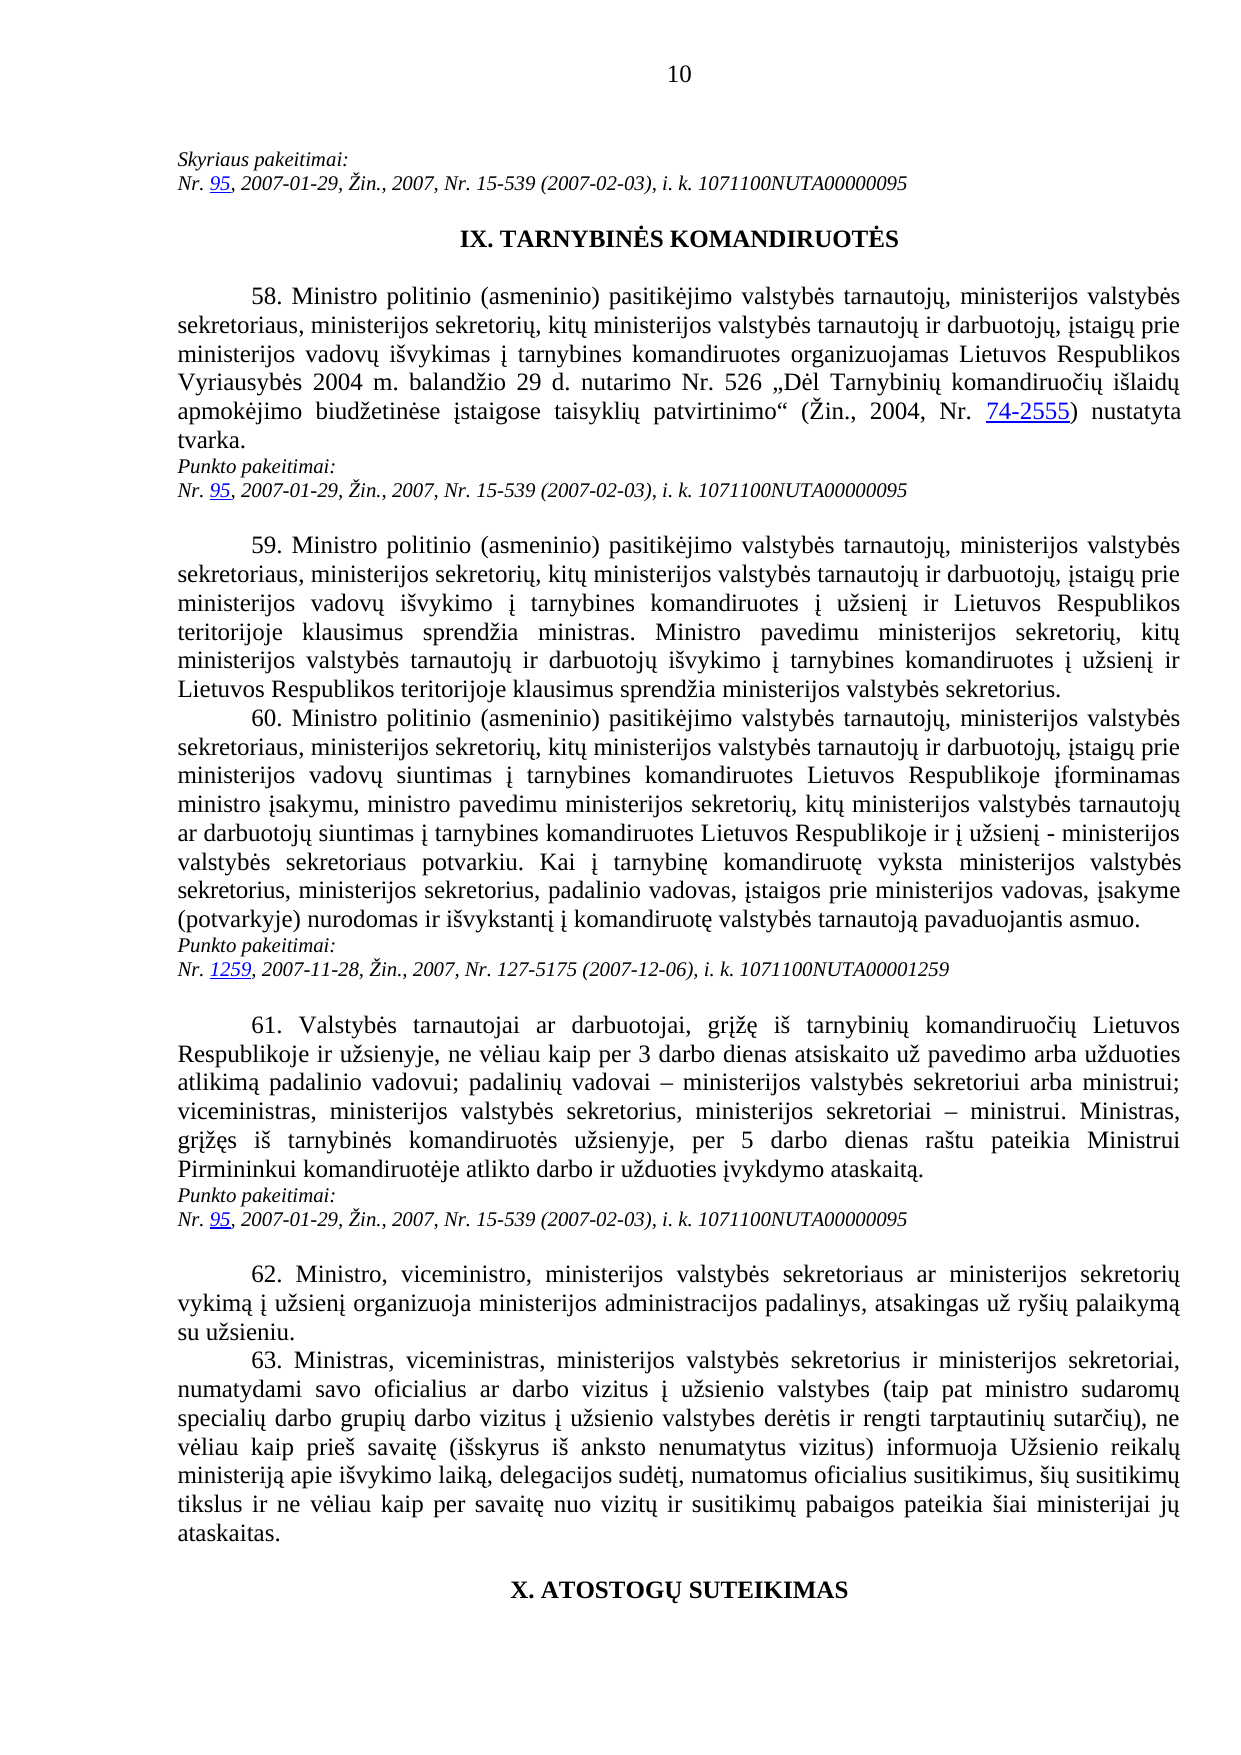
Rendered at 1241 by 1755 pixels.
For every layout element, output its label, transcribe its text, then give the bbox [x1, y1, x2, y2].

text 61. Valstybės tarnautojai ar darbuotojai, grįžę iš tarnybinių komandiruočių Lietuvos Respublikoje ir užsienyje, ne vėliau kaip per 3 darbo dienas atsiskaito už pavedimo arba užduoties atlikimą padalinio vadovui; padalinių vadovai – ministerijos valstybės sekretoriui arba ministrui; viceministras, ministerijos valstybės sekretorius, ministerijos sekretoriai – ministrui. Ministras, grįžęs iš tarnybinės komandiruotės užsienyje, per 5 darbo dienas raštu pateikia Ministrui Pirmininkui komandiruotėje atlikto darbo ir užduoties įvykdymo ataskaitą. [177, 1010, 1181, 1182]
text 62. Ministro, viceministro, ministerijos valstybės sekretoriaus ar ministerijos sekretorių vykimą į užsienį organizuoja ministerijos administracijos padalinys, atsakingas už ryšių palaikymą su užsieniu. [177, 1259, 1181, 1346]
text Punkto pakeitimai: [177, 454, 1181, 478]
text IX. TARNYBINĖS KOMANDIRUOTĖS [177, 224, 1181, 252]
text 60. Ministro politinio (asmeninio) pasitikėjimo valstybės tarnautojų, ministerijos valstybės sekretoriaus, ministerijos sekretorių, kitų ministerijos valstybės tarnautojų ir darbuotojų, įstaigų prie ministerijos vadovų siuntimas į tarnybines komandiruotes Lietuvos Respublikoje įforminamas ministro įsakymu, ministro pavedimu ministerijos sekretorių, kitų ministerijos valstybės tarnautojų ar darbuotojų siuntimas į tarnybines komandiruotes Lietuvos Respublikoje ir į užsienį - ministerijos valstybės sekretoriaus potvarkiu. Kai į tarnybinę komandiruotę vyksta ministerijos valstybės sekretorius, ministerijos sekretorius, padalinio vadovas, įstaigos prie ministerijos vadovas, įsakyme (potvarkyje) nurodomas ir išvykstantį į komandiruotę valstybės tarnautoją pavaduojantis asmuo. [177, 703, 1181, 933]
text X. ATOSTOGŲ SUTEIKIMAS [177, 1576, 1181, 1604]
text Punkto pakeitimai: [177, 933, 1181, 957]
text Skyriaus pakeitimai: [177, 147, 1181, 171]
text 63. Ministras, viceministras, ministerijos valstybės sekretorius ir ministerijos sekretoriai, numatydami savo oficialius ar darbo vizitus į užsienio valstybes (taip pat ministro sudaromų specialių darbo grupių darbo vizitus į užsienio valstybes derėtis ir rengti tarptautinių sutarčių), ne vėliau kaip prieš savaitę (išskyrus iš anksto nenumatytus vizitus) informuoja Užsienio reikalų ministeriją apie išvykimo laiką, delegacijos sudėtį, numatomus oficialius susitikimus, šių susitikimų tikslus ir ne vėliau kaip per savaitę nuo vizitų ir susitikimų pabaigos pateikia šiai ministerijai jų ataskaitas. [177, 1346, 1181, 1547]
text Punkto pakeitimai: [177, 1182, 1181, 1207]
text Nr. 95, 2007-01-29, Žin., 2007, Nr. 15-539 (2007-02-03), i. k. 1071100NUTA00000095 [177, 171, 1181, 195]
text Nr. 95, 2007-01-29, Žin., 2007, Nr. 15-539 (2007-02-03), i. k. 1071100NUTA00000095 [177, 1207, 1181, 1231]
text Nr. 95, 2007-01-29, Žin., 2007, Nr. 15-539 (2007-02-03), i. k. 1071100NUTA00000095 [177, 478, 1181, 502]
text 59. Ministro politinio (asmeninio) pasitikėjimo valstybės tarnautojų, ministerijos valstybės sekretoriaus, ministerijos sekretorių, kitų ministerijos valstybės tarnautojų ir darbuotojų, įstaigų prie ministerijos vadovų išvykimo į tarnybines komandiruotes į užsienį ir Lietuvos Respublikos teritorijoje klausimus sprendžia ministras. Ministro pavedimu ministerijos sekretorių, kitų ministerijos valstybės tarnautojų ir darbuotojų išvykimo į tarnybines komandiruotes į užsienį ir Lietuvos Respublikos teritorijoje klausimus sprendžia ministerijos valstybės sekretorius. [177, 531, 1181, 703]
text 58. Ministro politinio (asmeninio) pasitikėjimo valstybės tarnautojų, ministerijos valstybės sekretoriaus, ministerijos sekretorių, kitų ministerijos valstybės tarnautojų ir darbuotojų, įstaigų prie ministerijos vadovų išvykimas į tarnybines komandiruotes organizuojamas Lietuvos Respublikos Vyriausybės 2004 m. balandžio 29 d. nutarimo Nr. 526 „Dėl Tarnybinių komandiruočių išlaidų apmokėjimo biudžetinėse įstaigose taisyklių patvirtinimo“ (Žin., 2004, Nr. 74-2555) nustatyta tvarka. [177, 281, 1181, 454]
text Nr. 1259, 2007-11-28, Žin., 2007, Nr. 127-5175 (2007-12-06), i. k. 1071100NUTA00001259 [177, 957, 1181, 981]
